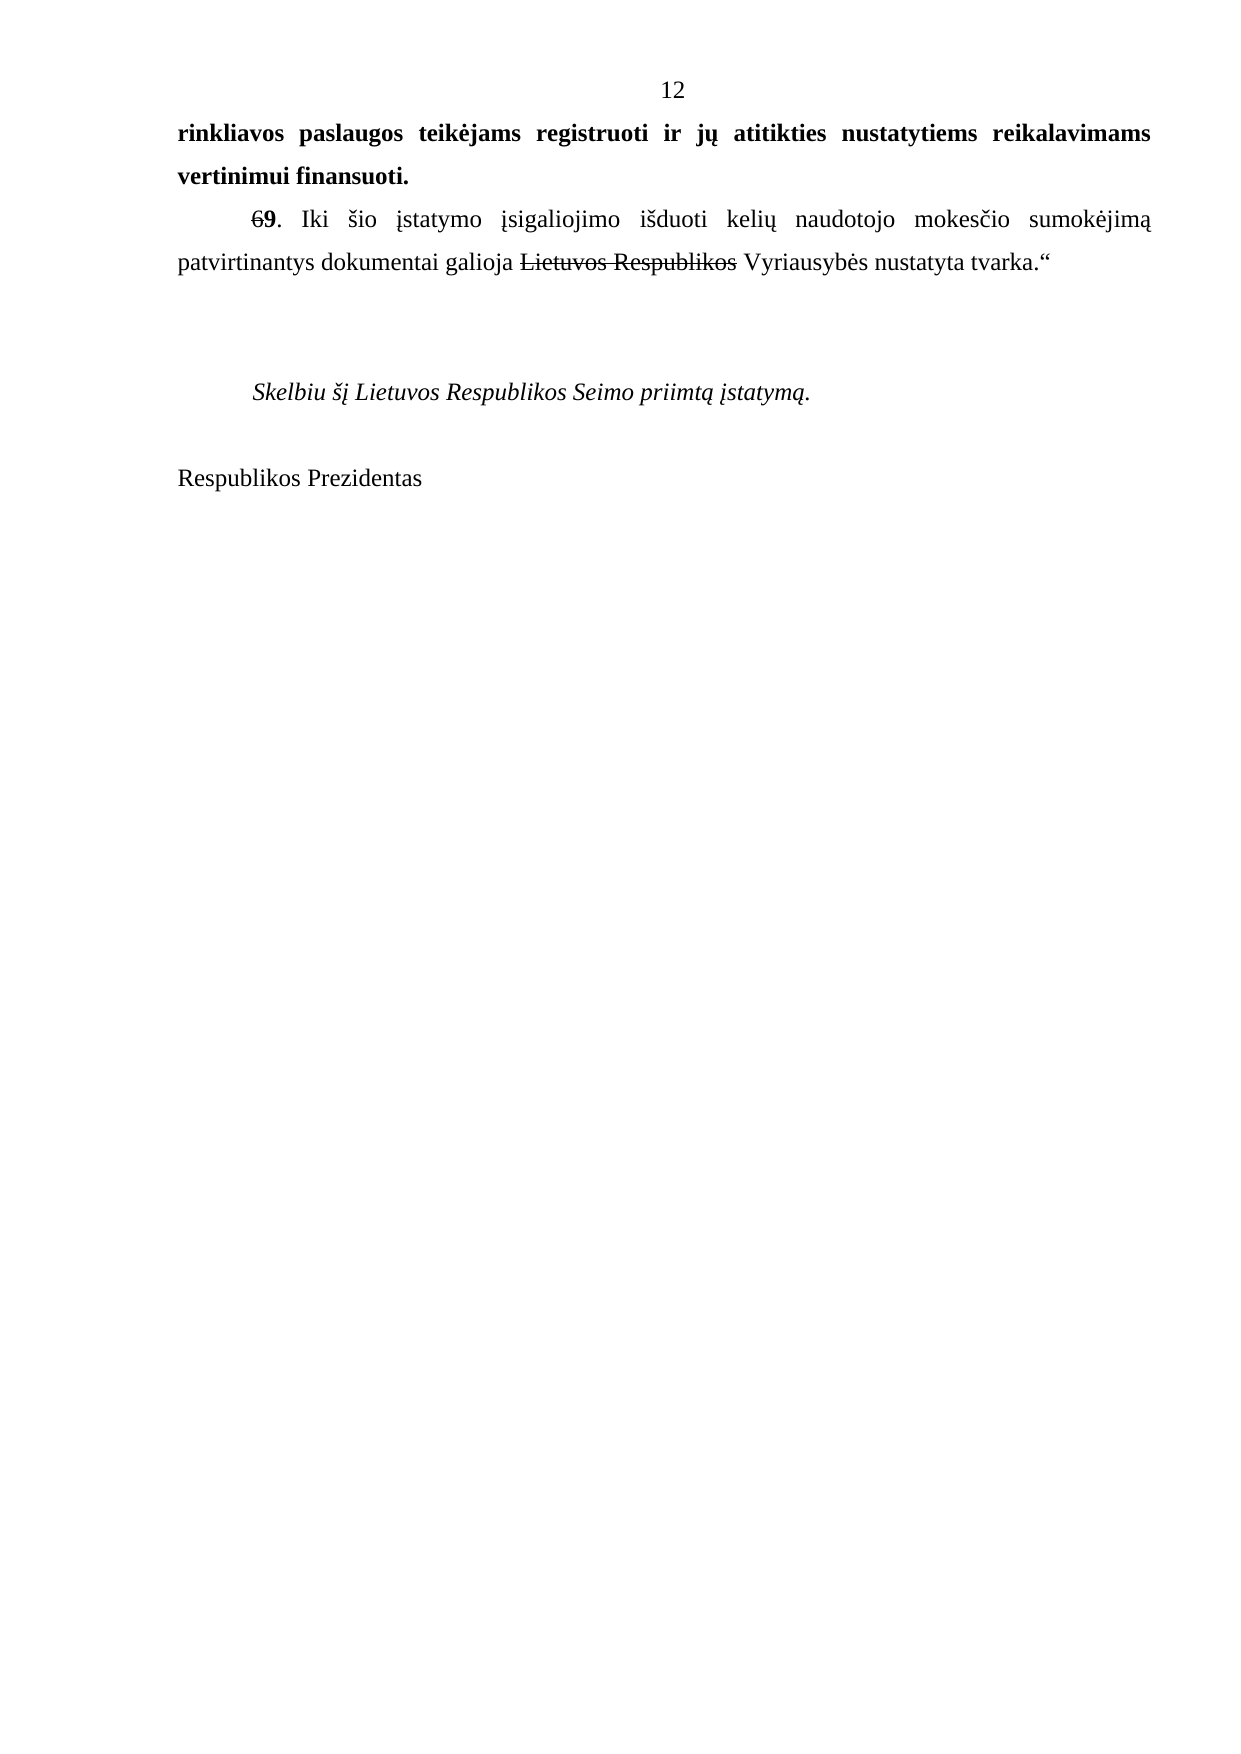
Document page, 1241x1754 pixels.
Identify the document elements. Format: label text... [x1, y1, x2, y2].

text 69. Iki šio įstatymo įsigaliojimo išduoti kelių naudotojo mokesčio sumokėjimą patvirtinantys dokumentai galioja Lietuvos Respublikos Vyriausybės nustatyta tvarka.“ [177, 204, 1152, 276]
text Skelbiu šį Lietuvos Respublikos Seimo priimtą įstatymą. [177, 377, 1152, 406]
text rinkliavos paslaugos teikėjams registruoti ir jų atitikties nustatytiems reikalavimams vertinimui finansuoti. [177, 118, 1152, 190]
text Respublikos Prezidentas [177, 463, 1152, 492]
